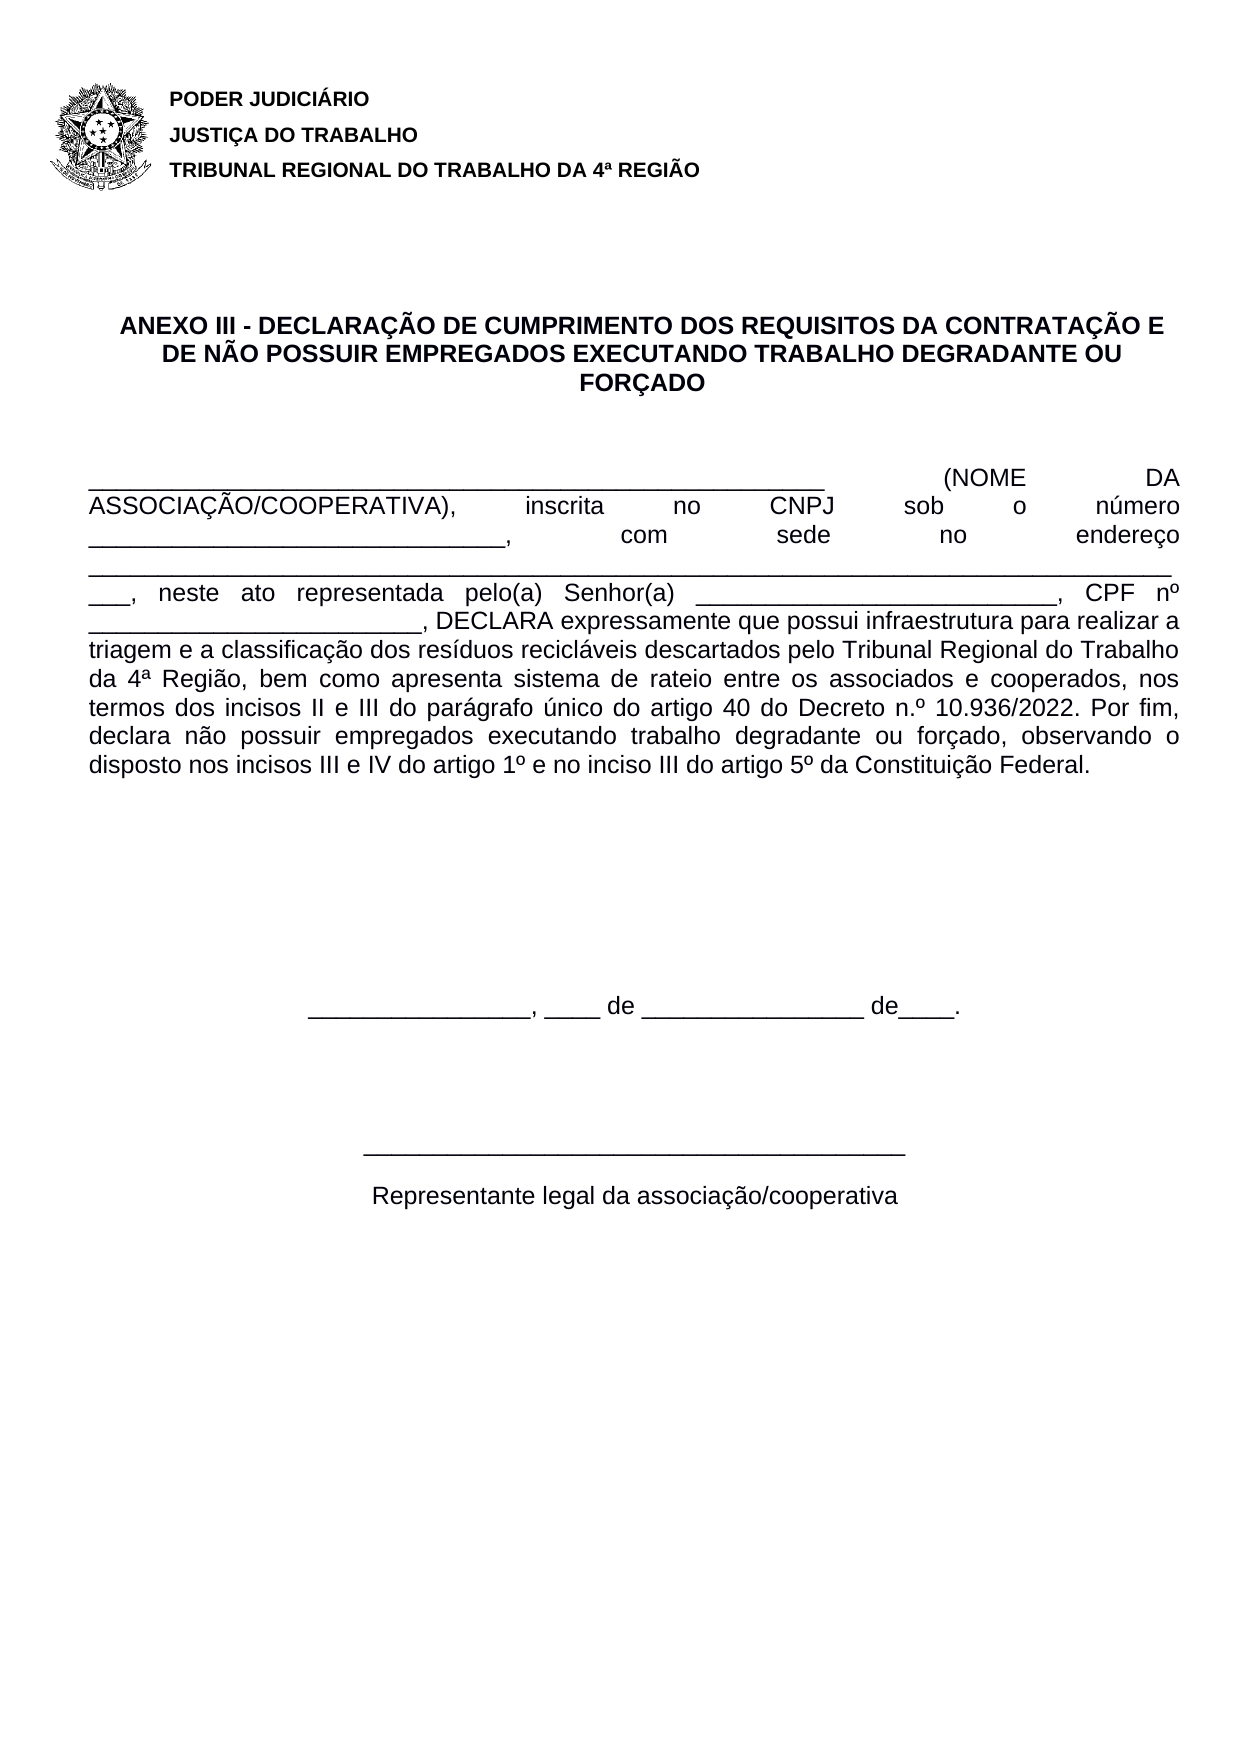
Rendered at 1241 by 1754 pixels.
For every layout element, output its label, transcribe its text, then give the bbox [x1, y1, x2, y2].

text ANEXO III - DECLARAÇÃO DE CUMPRIMENTO DOS REQUISITOS DA CONTRATAÇÃO E DE NÃO POSSUIR EMPREGADOS EXECUTANDO TRABALHO DEGRADANTE OU FORÇADO [103, 311, 1181, 397]
text ________________, ____ de ________________ de____. [88, 991, 1181, 1020]
text _____________________________________________________ (NOME DA ASSOCIAÇÃO/COOPERATIVA), inscrita no CNPJ sob o número ______________________________, com sede no endereço _________________________________________________________________________________, neste ato representada pelo(a) Senhor(a) __________________________, CPF nº ________________________, DECLARA expressamente que possui infraestrutura para realizar a triagem e a classificação dos resíduos recicláveis descartados pelo Tribunal Regional do Trabalho da 4ª Região, bem como apresenta sistema de rateio entre os associados e cooperados, nos termos dos incisos II e III do parágrafo único do artigo 40 do Decreto n.º 10.936/2022. Por fim, declara não possuir empregados executando trabalho degradante ou forçado, observando o disposto nos incisos III e IV do artigo 1º e no inciso III do artigo 5º da Constituição Federal. [88, 462, 1181, 779]
text _______________________________________ [88, 1128, 1181, 1156]
text Representante legal da associação/cooperativa [88, 1181, 1181, 1210]
picture [50, 82, 152, 191]
